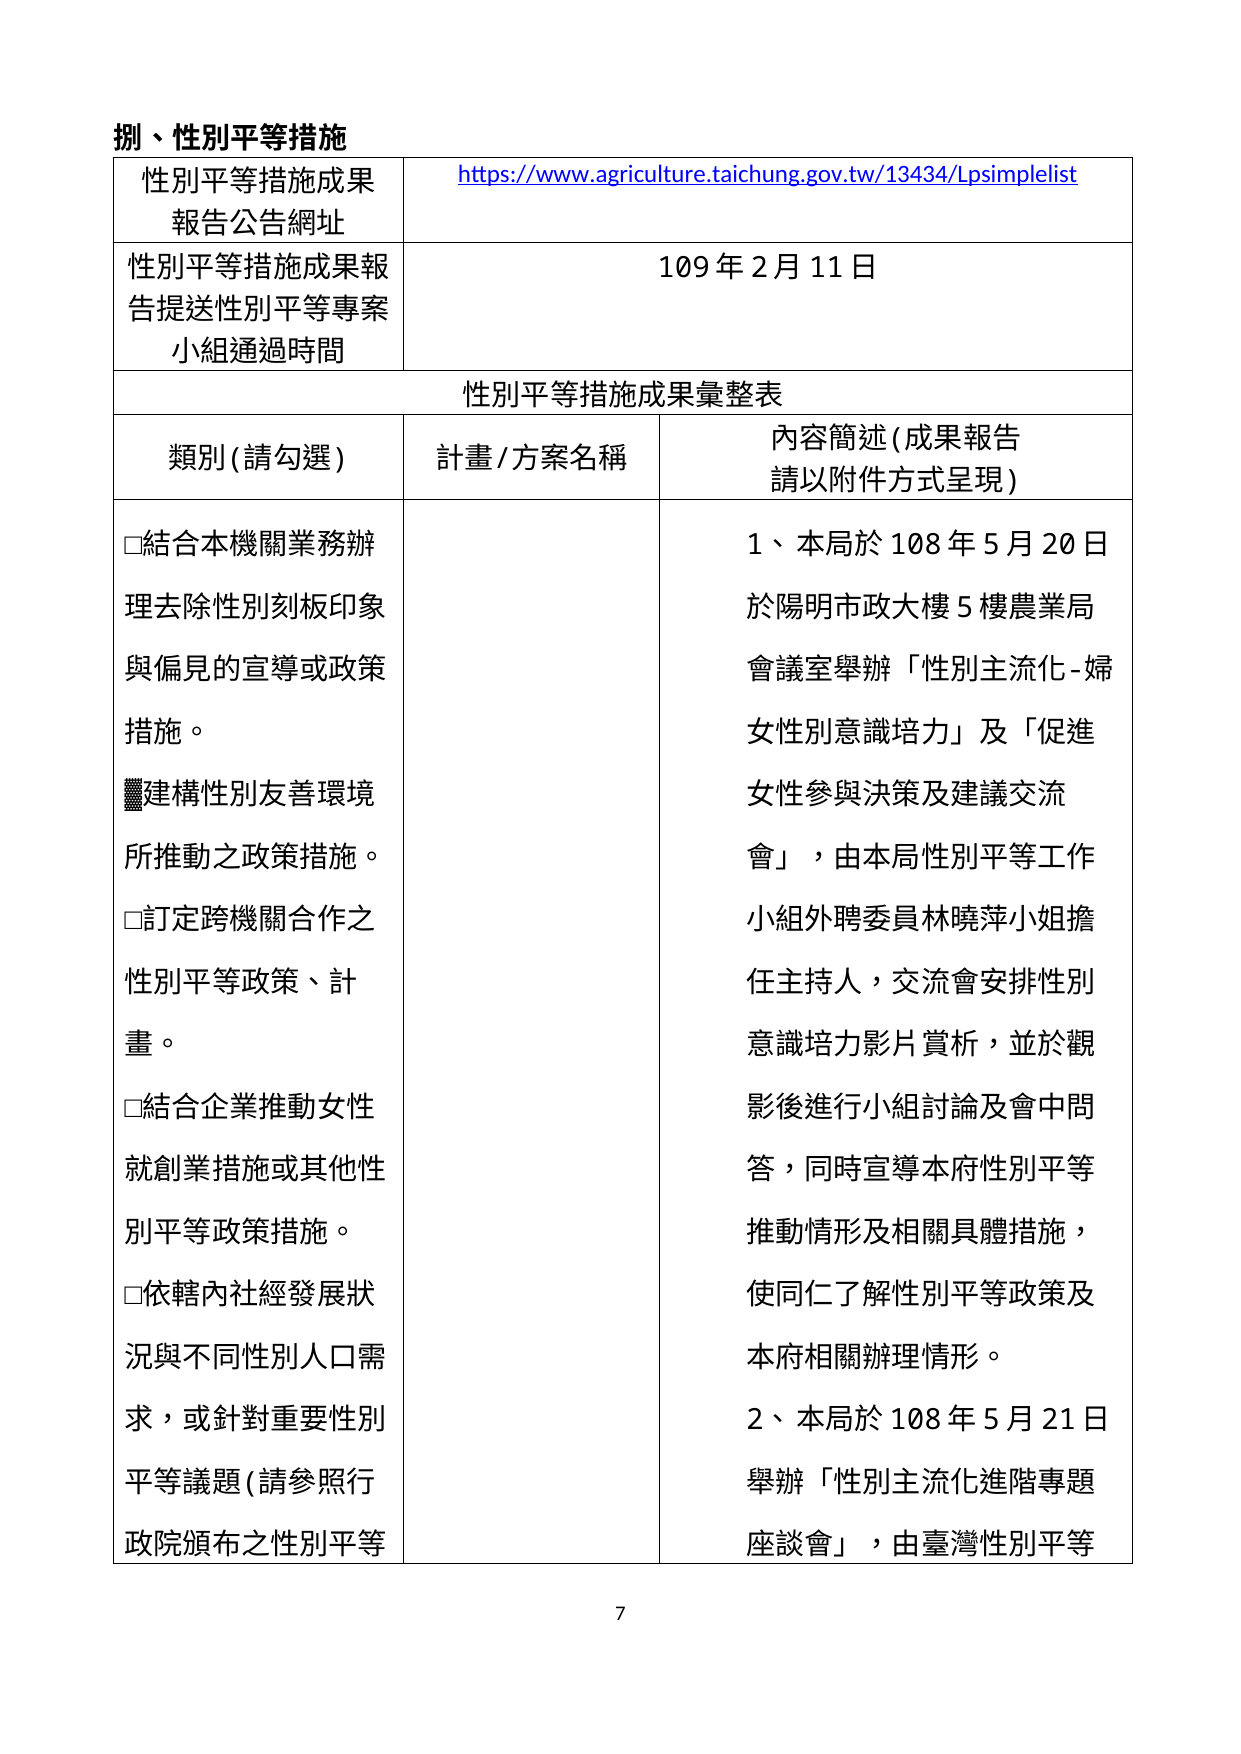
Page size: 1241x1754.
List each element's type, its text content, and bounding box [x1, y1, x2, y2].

table_cell 性別平等措施成果報告提送性別平等專案小組通過時間 [114, 243, 403, 370]
table_cell 類別(請勾選) [114, 415, 403, 499]
table_cell [404, 500, 659, 1563]
table_cell 本局於108年5月20日於陽明市政大樓5樓農業局會議室舉辦「性別主流化-婦女性別意識培力」及「促進女性參與決策及建議交流會」，由本局性別平等工作小組外聘委員林曉萍小姐擔任主持人，交流會安排性別意識培力影片賞析，並於觀影後進行小組討論及會中問答，同時宣導本府性別平等推動情形及相關具體措施，使同仁了解性別平等政策及本府相關辦理情形。 本局於108年5月21日舉辦「性別主流化進階專題座談會」，由臺灣性別平等 [660, 500, 1132, 1563]
table_cell 計畫/方案名稱 [404, 415, 659, 499]
table_header https://www.agriculture.taichung.gov.tw/13434/Lpsimplelist [404, 158, 1132, 242]
text 捌、性別平等措施 [114, 94, 1053, 157]
table_cell 內容簡述(成果報告 請以附件方式呈現) [660, 415, 1132, 499]
table_cell 109年2月11日 [404, 243, 1132, 370]
table_cell 性別平等措施成果彙整表 [114, 371, 1132, 413]
table_cell □結合本機關業務辦理去除性別刻板印象與偏見的宣導或政策措施。 ▓建構性別友善環境所推動之政策措施。 □訂定跨機關合作之性別平等政策、計畫。 □結合企業推動女性就創業措施或其他性別平等政策措施。 □依轄內社經發展狀況與不同性別人口需求，或針對重要性別平等議題(請參照行政院頒布之性別平等 [114, 500, 403, 1563]
table_header 性別平等措施成果 報告公告網址 [114, 158, 403, 242]
